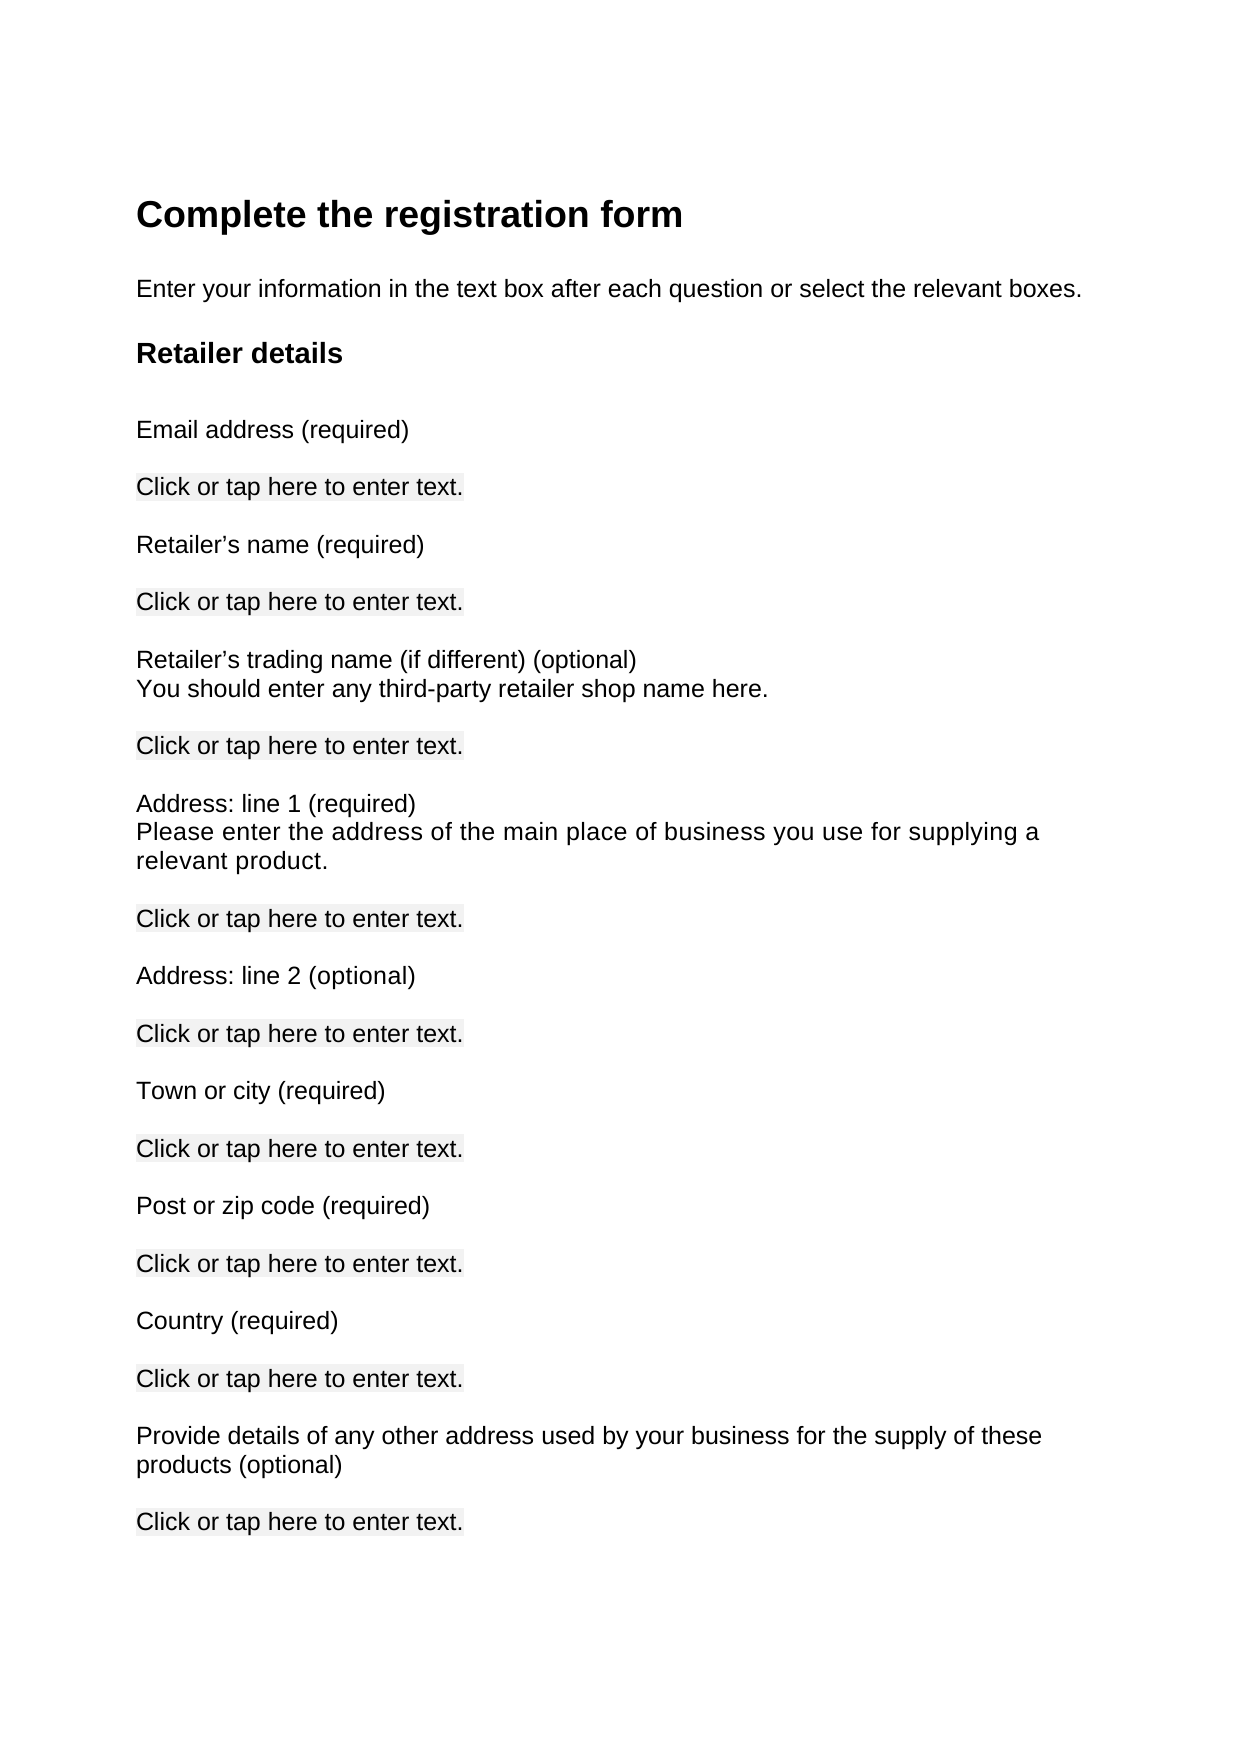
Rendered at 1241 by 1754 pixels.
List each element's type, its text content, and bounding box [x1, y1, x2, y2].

text Email address (required) [136, 415, 1107, 444]
text Retailer’s name (required) [136, 530, 1107, 559]
subtitle Retailer details [136, 336, 1107, 369]
text Please enter the address of the main place of business you use for supplying a relevant product. [136, 817, 1107, 875]
text Click or tap here to enter text. [136, 1249, 1107, 1277]
text Click or tap here to enter text. [136, 904, 1107, 932]
text You should enter any third-party retailer shop name here. [136, 674, 1107, 702]
text Enter your information in the text box after each question or select the relevant boxes. [136, 274, 1107, 303]
text Click or tap here to enter text. [136, 587, 1107, 616]
text Click or tap here to enter text. [136, 1134, 1107, 1162]
text Retailer’s trading name (if different) (optional) [136, 645, 1107, 674]
text Click or tap here to enter text. [136, 1019, 1107, 1047]
text Provide details of any other address used by your business for the supply of these products (optional) [136, 1421, 1107, 1479]
subtitle Complete the registration form [136, 192, 1107, 235]
text Click or tap here to enter text. [136, 1507, 1107, 1536]
text Address: line 2 (optional) [136, 961, 1107, 990]
text Click or tap here to enter text. [136, 472, 1107, 501]
text Address: line 1 (required) [136, 789, 1107, 817]
text Click or tap here to enter text. [136, 731, 1107, 760]
text Click or tap here to enter text. [136, 1364, 1107, 1392]
text Post or zip code (required) [136, 1191, 1107, 1220]
text Town or city (required) [136, 1076, 1107, 1105]
text Country (required) [136, 1306, 1107, 1335]
